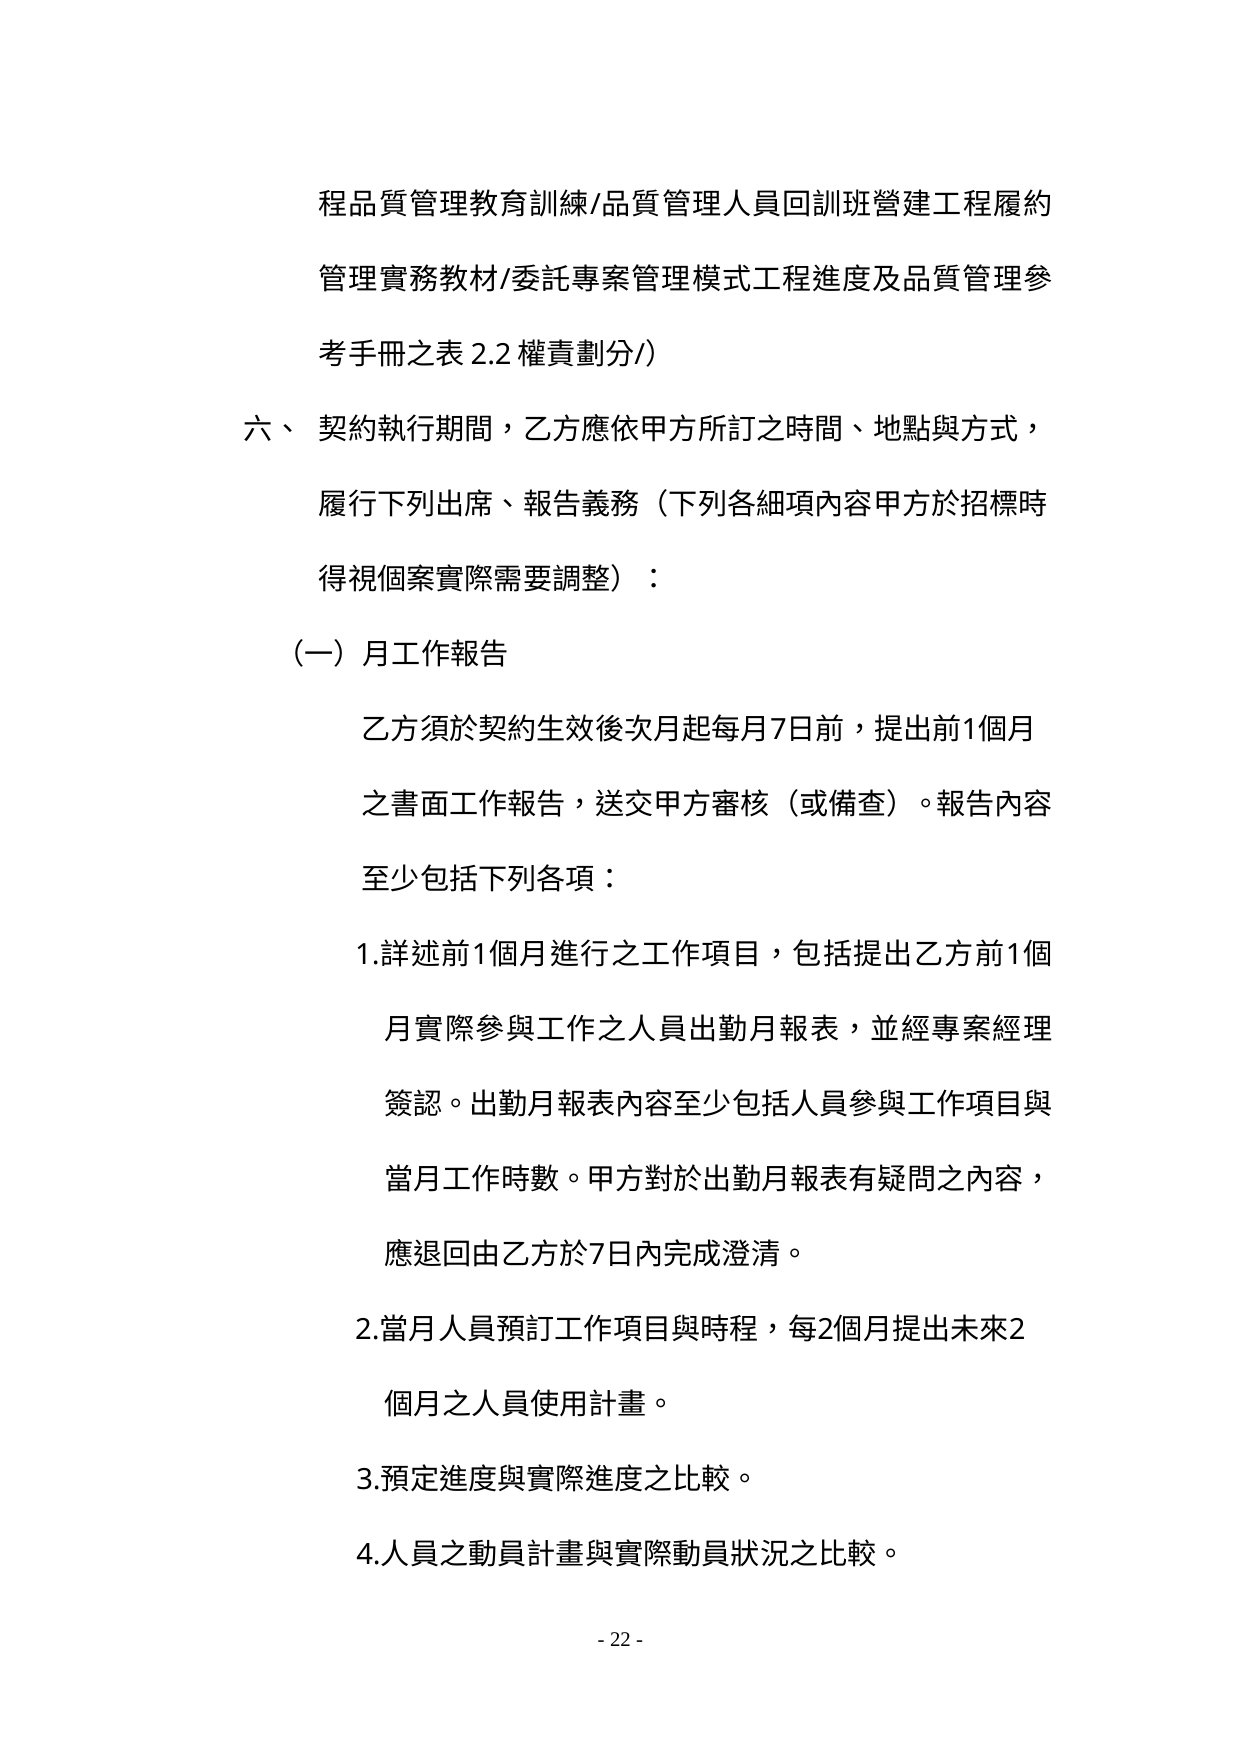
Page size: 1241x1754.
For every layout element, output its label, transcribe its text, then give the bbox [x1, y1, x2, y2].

text （一）月工作報告 [187, 614, 1053, 689]
text 3.預定進度與實際進度之比較。 [187, 1439, 1053, 1514]
text 2.當月人員預訂工作項目與時程，每2個月提出未來2個月之人員使用計畫。 [355, 1289, 1053, 1439]
text 乙方須於契約生效後次月起每月7日前，提出前1個月之書面工作報告，送交甲方審核（或備查）。報告內容至少包括下列各項： [361, 689, 1053, 914]
list 契約執行期間，乙方應依甲方所訂之時間、地點與方式，履行下列出席、報告義務（下列各細項內容甲方於招標時得視個案實際需要調整）： [244, 389, 1053, 614]
text 1.詳述前1個月進行之工作項目，包括提出乙方前1個月實際參與工作之人員出勤月報表，並經專案經理簽認。出勤月報表內容至少包括人員參與工作項目與當月工作時數。甲方對於出勤月報表有疑問之內容，應退回由乙方於7日內完成澄清。 [355, 914, 1053, 1289]
text 4.人員之動員計畫與實際動員狀況之比較。 [187, 1514, 1053, 1589]
list 程品質管理教育訓練/品質管理人員回訓班營建工程履約管理實務教材/委託專案管理模式工程進度及品質管理參考手冊之表2.2權責劃分/） [244, 164, 1053, 389]
